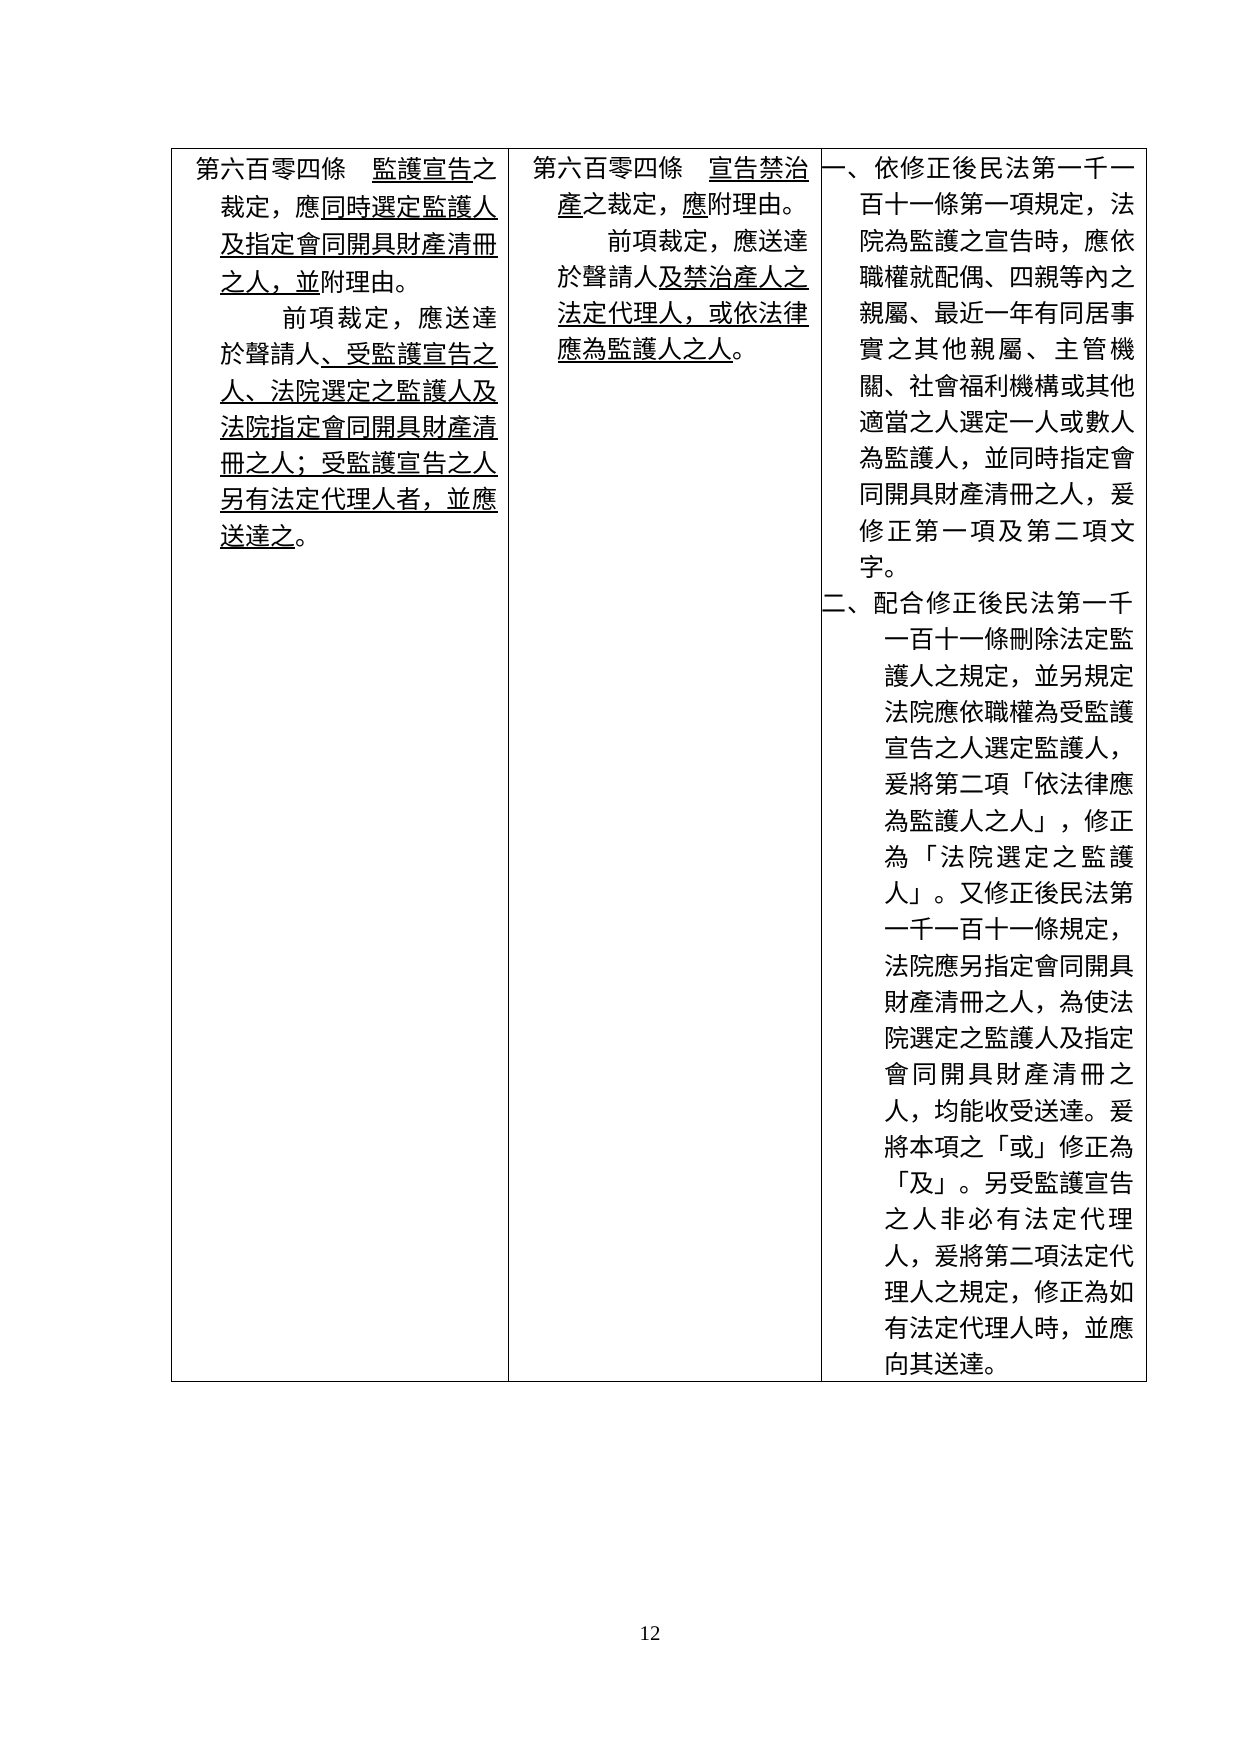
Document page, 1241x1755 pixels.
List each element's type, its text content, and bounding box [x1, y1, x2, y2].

table_cell 一、依修正後民法第一千一百十一條第一項規定，法院為監護之宣告時，應依職權就配偶、四親等內之親屬、最近一年有同居事實之其他親屬、主管機關、社會福利機構或其他適當之人選定一人或數人為監護人，並同時指定會同開具財產清冊之人，爰修正第一項及第二項文字。 二、配合修正後民法第一千一百十一條刪除法定監護人之規定，並另規定法院應依職權為受監護宣告之人選定監護人，爰將第二項「依法律應為監護人之人」，修正為「法院選定之監護人」。又修正後民法第一千一百十一條規定，法院應另指定會同開具財產清冊之人，為使法院選定之監護人及指定會同開具財產清冊之人，均能收受送達。爰將本項之「或」修正為「及」。另受監護宣告之人非必有法定代理人，爰將第二項法定代理人之規定，修正為如有法定代理人時，並應向其送達。 [822, 149, 1146, 1381]
table_cell 第六百零四條 監護宣告之裁定，應同時選定監護人及指定會同開具財產清冊之人，並附理由。 前項裁定，應送達於聲請人、受監護宣告之人、法院選定之監護人及法院指定會同開具財產清冊之人；受監護宣告之人另有法定代理人者，並應送達之。 [172, 149, 508, 1381]
table_cell 第六百零四條 宣告禁治產之裁定，應附理由。 前項裁定，應送達於聲請人及禁治產人之法定代理人，或依法律應為監護人之人。 [509, 149, 821, 1381]
